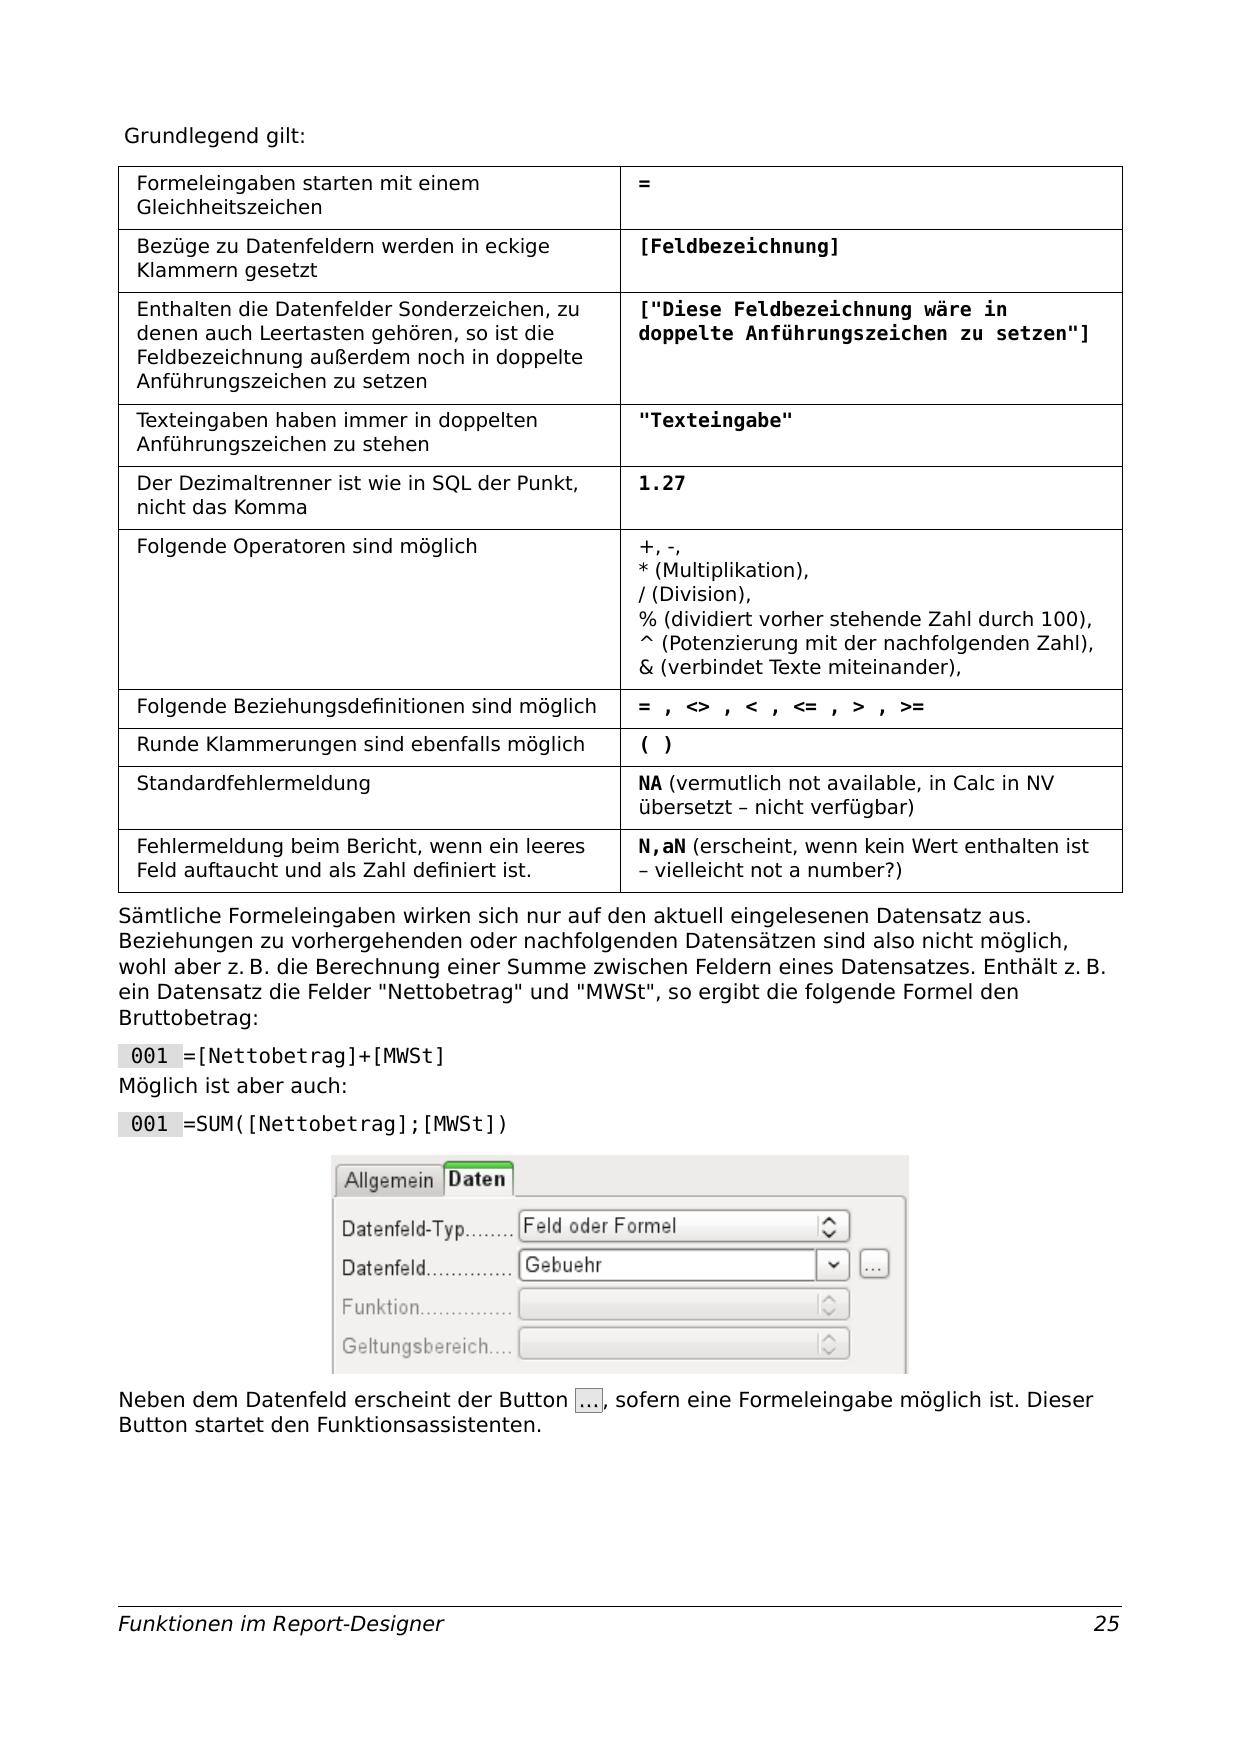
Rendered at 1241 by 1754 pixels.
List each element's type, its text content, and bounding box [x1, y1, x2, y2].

table_cell [Feldbezeichnung] [621, 230, 1122, 292]
table_cell Folgende Beziehungsdefinitionen sind möglich [119, 690, 620, 728]
text Sämtliche Formeleingaben wirken sich nur auf den aktuell eingelesenen Datensatz aus. Beziehungen zu vorhergehenden oder nachfolgenden Datensätzen sind also nicht möglich, wohl aber z. B. die Berechnung einer Summe zwischen Feldern eines Datensatzes. Enthält z. B. ein Datensatz die Felder "Nettobetrag" und "MWSt", so ergibt die folgende Formel den Bruttobetrag: [118, 904, 1122, 1030]
table_header Grundlegend gilt: [118, 118, 620, 166]
table_cell Runde Klammerungen sind ebenfalls möglich [119, 729, 620, 766]
table_cell = [621, 167, 1122, 229]
table_cell "Texteingabe" [621, 405, 1122, 466]
table_cell N,aN (erscheint, wenn kein Wert enthalten ist – vielleicht not a number?) [621, 830, 1122, 892]
table_cell Formeleingaben starten mit einem Gleichheitszeichen [119, 167, 620, 229]
table_cell 1.27 [621, 467, 1122, 529]
table_cell Standardfehlermeldung [119, 767, 620, 829]
picture [331, 1155, 910, 1374]
table_cell Der Dezimaltrenner ist wie in SQL der Punkt, nicht das Komma [119, 467, 620, 529]
table_cell Folgende Operatoren sind möglich [119, 530, 620, 689]
table_header [620, 118, 1122, 166]
list =SUM([Nettobetrag];[MWSt]) [183, 1112, 1122, 1137]
text Möglich ist aber auch: [118, 1074, 1122, 1099]
table_cell +, -, * (Multiplikation), / (Division), % (dividiert vorher stehende Zahl durch 100), ^ (Potenzierung mit der nachfolgenden Zahl), & (verbindet Texte miteinander), [621, 530, 1122, 689]
table_cell Enthalten die Datenfelder Sonderzeichen, zu denen auch Leertasten gehören, so ist die Feldbezeichnung außerdem noch in doppelte Anführungszeichen zu setzen [119, 293, 620, 403]
table_cell Texteingaben haben immer in doppelten Anführungszeichen zu stehen [119, 405, 620, 466]
text Neben dem Datenfeld erscheint der Button …, sofern eine Formeleingabe möglich ist. Dieser Button startet den Funktionsassistenten. [118, 1388, 1122, 1438]
table_cell NA (vermutlich not available, in Calc in NV übersetzt – nicht verfügbar) [621, 767, 1122, 829]
table_cell ["Diese Feldbezeichnung wäre in doppelte Anführungszeichen zu setzen"] [621, 293, 1122, 403]
table_cell Fehlermeldung beim Bericht, wenn ein leeres Feld auftaucht und als Zahl definiert ist. [119, 830, 620, 892]
table_cell Bezüge zu Datenfeldern werden in eckige Klammern gesetzt [119, 230, 620, 292]
table_cell = , <> , < , <= , > , >= [621, 690, 1122, 728]
list =[Nettobetrag]+[MWSt] [183, 1044, 1122, 1068]
table_cell ( ) [621, 729, 1122, 766]
